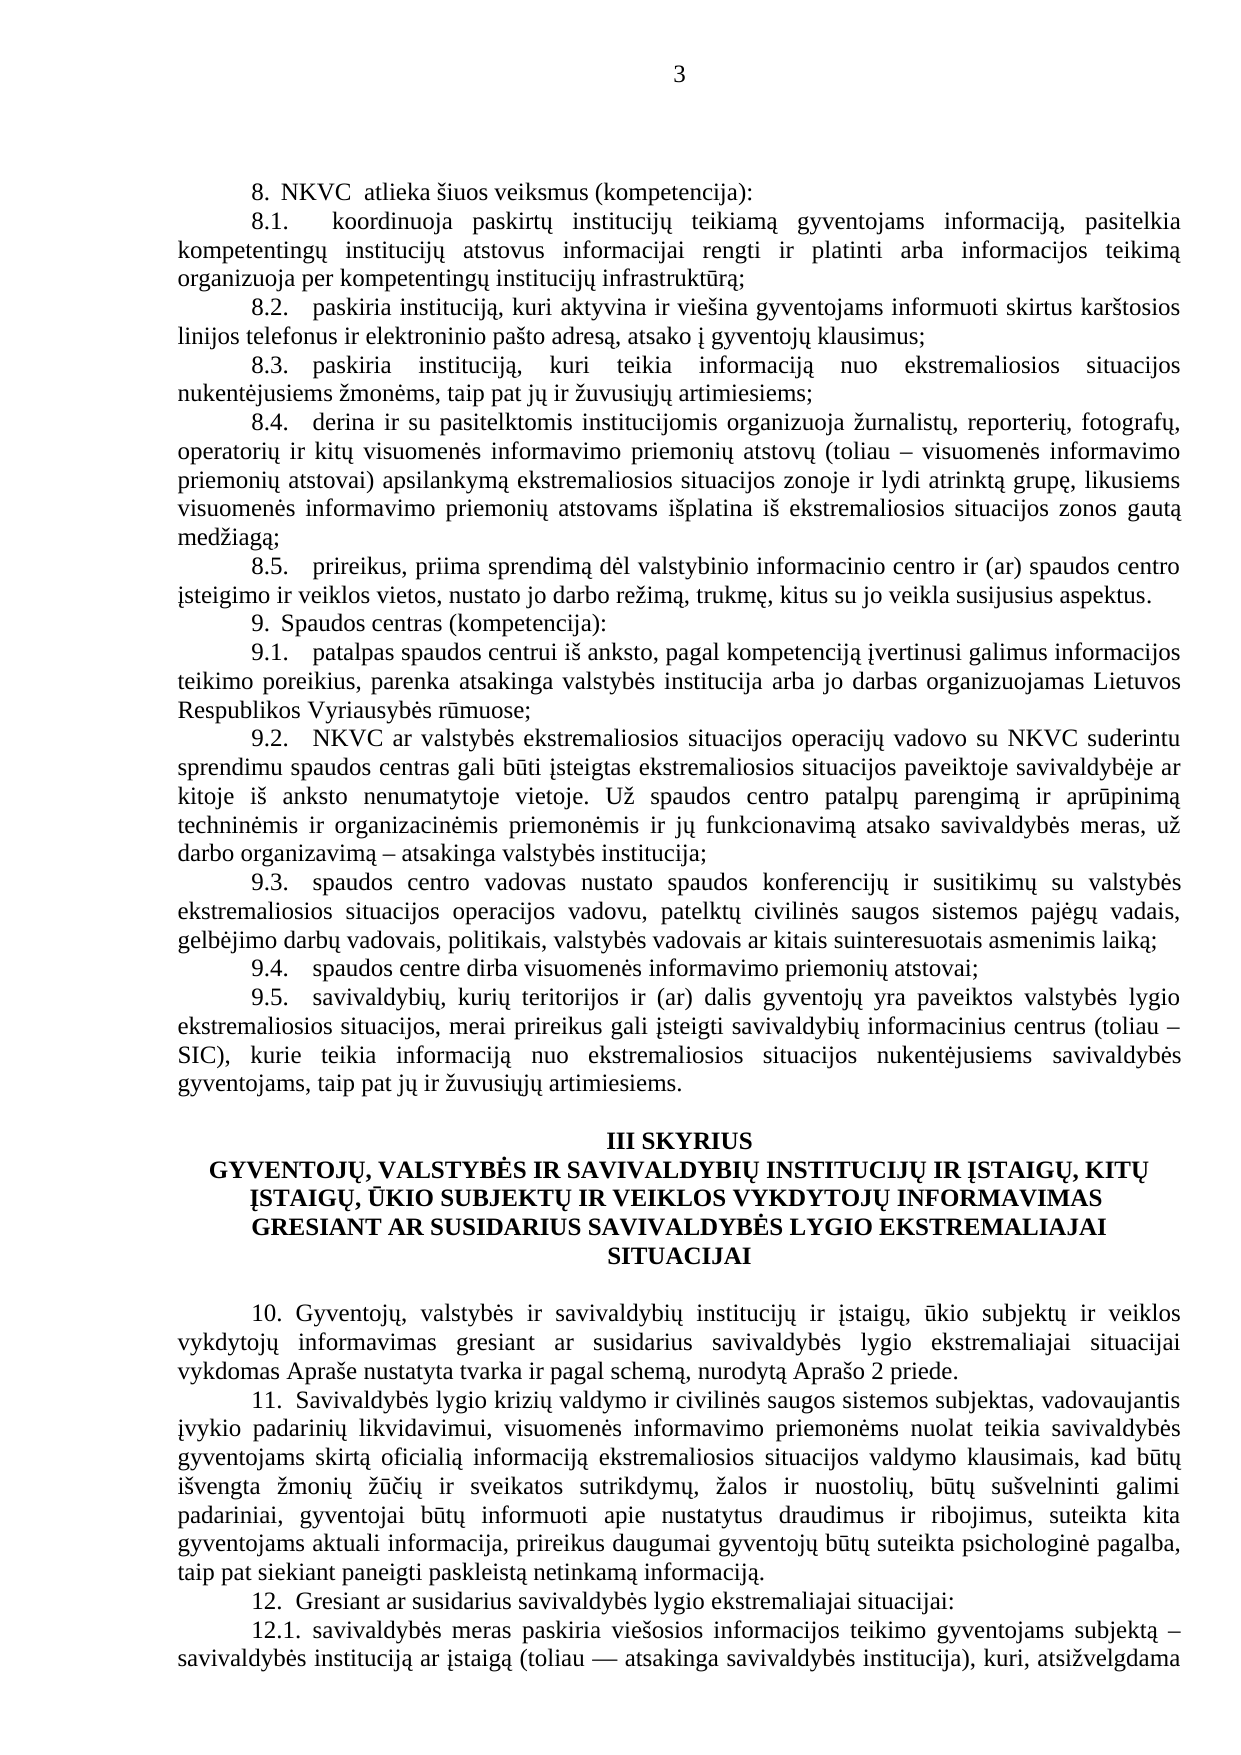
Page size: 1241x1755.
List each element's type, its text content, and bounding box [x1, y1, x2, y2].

text 12.1. savivaldybės meras paskiria viešosios informacijos teikimo gyventojams subjektą – savivaldybės instituciją ar įstaigą (toliau — atsakinga savivaldybės institucija), kuri, atsižvelgdama [177, 1615, 1181, 1672]
text 9.5. savivaldybių, kurių teritorijos ir (ar) dalis gyventojų yra paveiktos valstybės lygio ekstremaliosios situacijos, merai prireikus gali įsteigti savivaldybių informacinius centrus (toliau – SIC), kurie teikia informaciją nuo ekstremaliosios situacijos nukentėjusiems savivaldybės gyventojams, taip pat jų ir žuvusiųjų artimiesiems. [177, 982, 1181, 1097]
text 9.4. spaudos centre dirba visuomenės informavimo priemonių atstovai; [177, 953, 1181, 982]
text 8. NKVC atlieka šiuos veiksmus (kompetencija): [177, 177, 1181, 206]
text 8.5. prireikus, priima sprendimą dėl valstybinio informacinio centro ir (ar) spaudos centro įsteigimo ir veiklos vietos, nustato jo darbo režimą, trukmę, kitus su jo veikla susijusius aspektus. [177, 551, 1181, 608]
text 9.3. spaudos centro vadovas nustato spaudos konferencijų ir susitikimų su valstybės ekstremaliosios situacijos operacijos vadovu, patelktų civilinės saugos sistemos pajėgų vadais, gelbėjimo darbų vadovais, politikais, valstybės vadovais ar kitais suinteresuotais asmenimis laiką; [177, 867, 1181, 953]
text 8.4. derina ir su pasitelktomis institucijomis organizuoja žurnalistų, reporterių, fotografų, operatorių ir kitų visuomenės informavimo priemonių atstovų (toliau – visuomenės informavimo priemonių atstovai) apsilankymą ekstremaliosios situacijos zonoje ir lydi atrinktą grupę, likusiems visuomenės informavimo priemonių atstovams išplatina iš ekstremaliosios situacijos zonos gautą medžiagą; [177, 407, 1181, 551]
text 12. Gresiant ar susidarius savivaldybės lygio ekstremaliajai situacijai: [177, 1586, 1181, 1615]
text 9.1. patalpas spaudos centrui iš anksto, pagal kompetenciją įvertinusi galimus informacijos teikimo poreikius, parenka atsakinga valstybės institucija arba jo darbas organizuojamas Lietuvos Respublikos Vyriausybės rūmuose; [177, 637, 1181, 723]
text 8.3. paskiria instituciją, kuri teikia informaciją nuo ekstremaliosios situacijos nukentėjusiems žmonėms, taip pat jų ir žuvusiųjų artimiesiems; [177, 350, 1181, 407]
text 11. Savivaldybės lygio krizių valdymo ir civilinės saugos sistemos subjektas, vadovaujantis įvykio padarinių likvidavimui, visuomenės informavimo priemonėms nuolat teikia savivaldybės gyventojams skirtą oficialią informaciją ekstremaliosios situacijos valdymo klausimais, kad būtų išvengta žmonių žūčių ir sveikatos sutrikdymų, žalos ir nuostolių, būtų sušvelninti galimi padariniai, gyventojai būtų informuoti apie nustatytus draudimus ir ribojimus, suteikta kita gyventojams aktuali informacija, prireikus daugumai gyventojų būtų suteikta psichologinė pagalba, taip pat siekiant paneigti paskleistą netinkamą informaciją. [177, 1385, 1181, 1586]
text 10. Gyventojų, valstybės ir savivaldybių institucijų ir įstaigų, ūkio subjektų ir veiklos vykdytojų informavimas gresiant ar susidarius savivaldybės lygio ekstremaliajai situacijai vykdomas Apraše nustatyta tvarka ir pagal schemą, nurodytą Aprašo 2 priede. [177, 1298, 1181, 1385]
text 8.2. paskiria instituciją, kuri aktyvina ir viešina gyventojams informuoti skirtus karštosios linijos telefonus ir elektroninio pašto adresą, atsako į gyventojų klausimus; [177, 292, 1181, 350]
text 9.2. NKVC ar valstybės ekstremaliosios situacijos operacijų vadovo su NKVC suderintu sprendimu spaudos centras gali būti įsteigtas ekstremaliosios situacijos paveiktoje savivaldybėje ar kitoje iš anksto nenumatytoje vietoje. Už spaudos centro patalpų parengimą ir aprūpinimą techninėmis ir organizacinėmis priemonėmis ir jų funkcionavimą atsako savivaldybės meras, už darbo organizavimą – atsakinga valstybės institucija; [177, 723, 1181, 867]
text 8.1. koordinuoja paskirtų institucijų teikiamą gyventojams informaciją, pasitelkia kompetentingų institucijų atstovus informacijai rengti ir platinti arba informacijos teikimą organizuoja per kompetentingų institucijų infrastruktūrą; [177, 206, 1181, 292]
text III SKYRIUS [177, 1126, 1181, 1155]
text 9. Spaudos centras (kompetencija): [177, 608, 1181, 637]
text GRESIANT AR SUSIDARIUS SAVIVALDYBĖS LYGIO EKSTREMALIAJAI SITUACIJAI [177, 1212, 1181, 1270]
text Gyventojų, valstybės ir savivaldybių institucijų ir įstaigų, kitų įstaigų, ūkio subjektų ir veiklos vykdytojų informavimAS [177, 1155, 1181, 1212]
